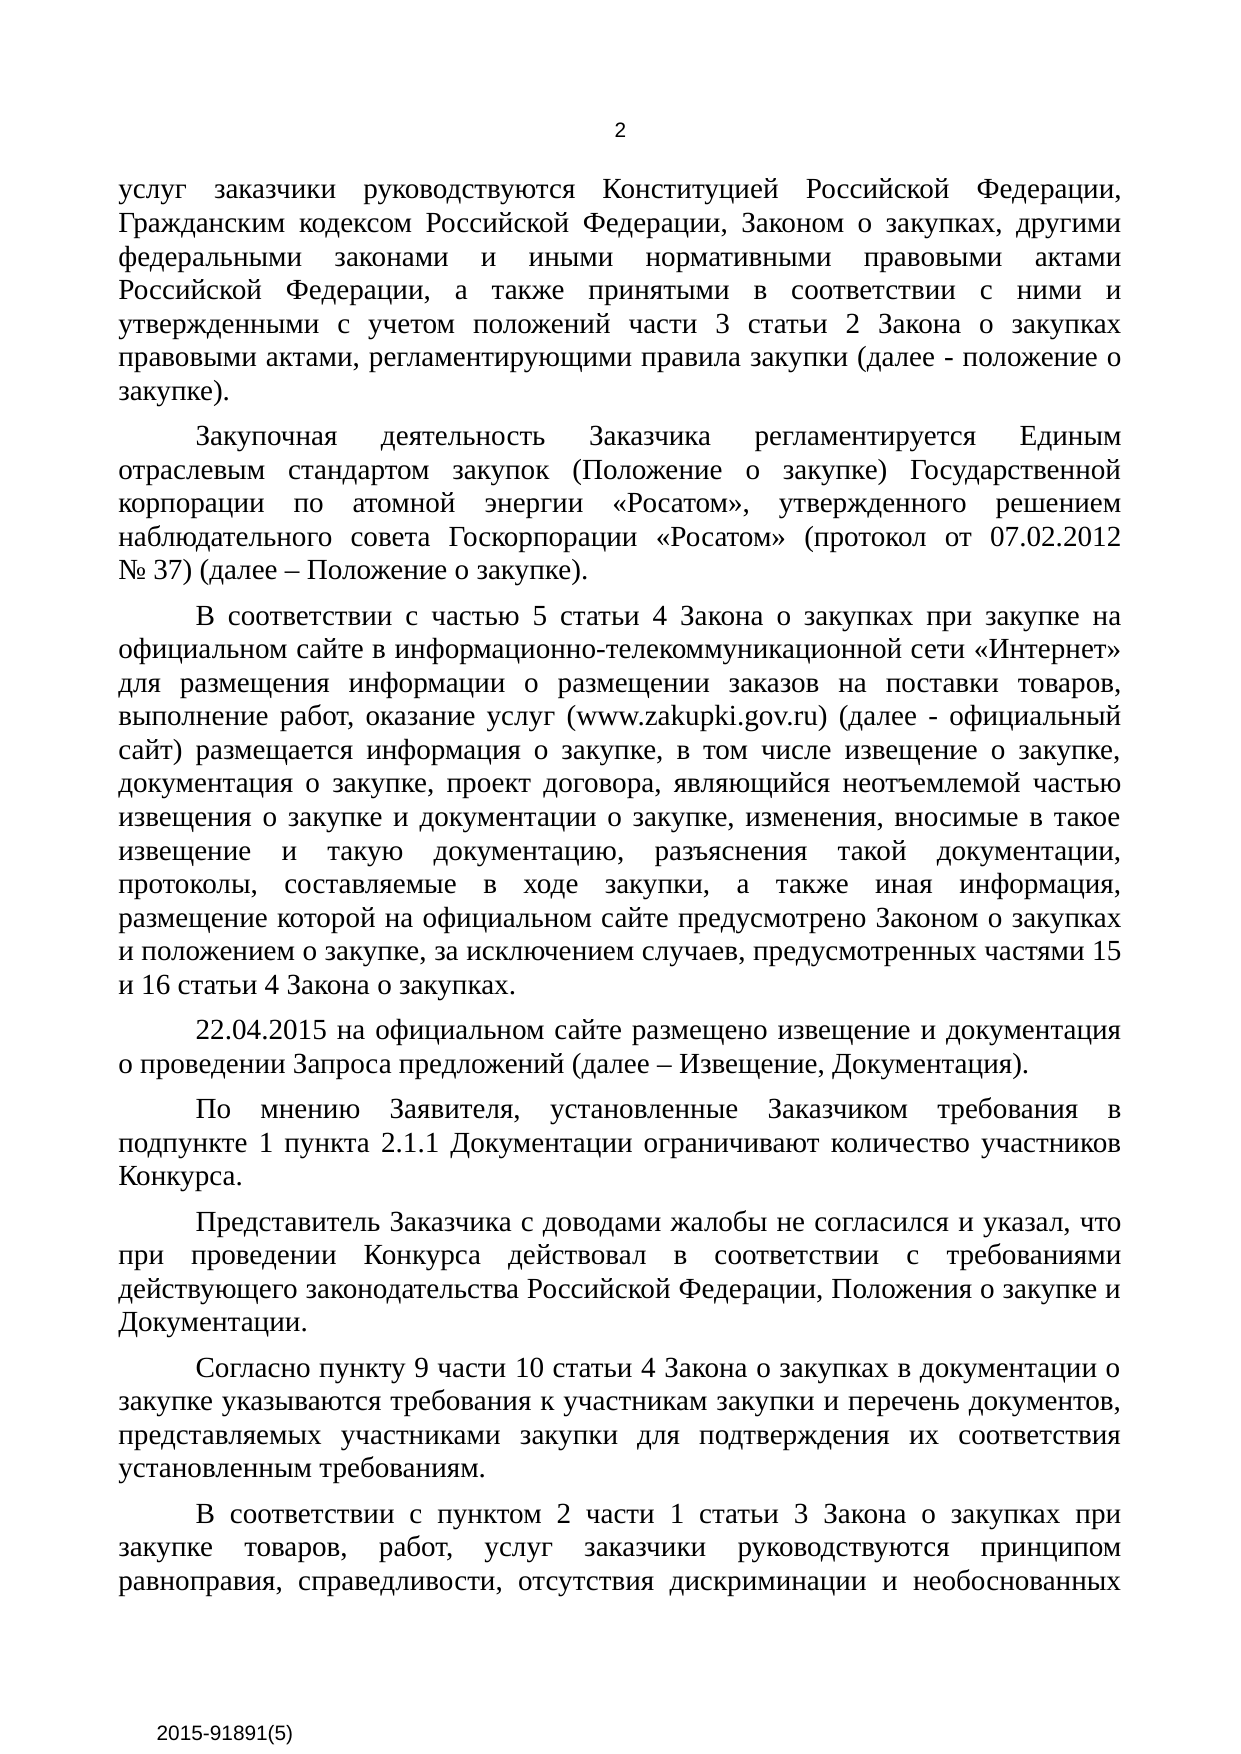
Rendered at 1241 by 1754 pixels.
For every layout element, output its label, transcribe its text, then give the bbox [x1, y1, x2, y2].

text В соответствии с частью 5 статьи 4 Закона о закупках при закупке на официальном сайте в информационно-телекоммуникационной сети «Интернет» для размещения информации о размещении заказов на поставки товаров, выполнение работ, оказание услуг (www.zakupki.gov.ru) (далее - официальный сайт) размещается информация о закупке, в том числе извещение о закупке, документация о закупке, проект договора, являющийся неотъемлемой частью извещения о закупке и документации о закупке, изменения, вносимые в такое извещение и такую документацию, разъяснения такой документации, протоколы, составляемые в ходе закупки, а также иная информация, размещение которой на официальном сайте предусмотрено Законом о закупках и положением о закупке, за исключением случаев, предусмотренных частями 15 и 16 статьи 4 Закона о закупках. [118, 598, 1122, 1000]
text Согласно пункту 9 части 10 статьи 4 Закона о закупках в документации о закупке указываются требования к участникам закупки и перечень документов, представляемых участниками закупки для подтверждения их соответствия установленным требованиям. [118, 1350, 1122, 1484]
text Закупочная деятельность Заказчика регламентируется Единым отраслевым стандартом закупок (Положение о закупке) Государственной корпорации по атомной энергии «Росатом», утвержденного решением наблюдательного совета Госкорпорации «Росатом» (протокол от 07.02.2012 № 37) (далее – Положение о закупке). [118, 418, 1122, 586]
text Представитель Заказчика с доводами жалобы не согласился и указал, что при проведении Конкурса действовал в соответствии с требованиями действующего законодательства Российской Федерации, Положения о закупке и Документации. [118, 1204, 1122, 1338]
text По мнению Заявителя, установленные Заказчиком требования в подпункте 1 пункта 2.1.1 Документации ограничивают количество участников Конкурса. [118, 1091, 1122, 1192]
text 22.04.2015 на официальном сайте размещено извещение и документация о проведении Запроса предложений (далее – Извещение, Документация). [118, 1012, 1122, 1079]
text В соответствии с пунктом 2 части 1 статьи 3 Закона о закупках при закупке товаров, работ, услуг заказчики руководствуются принципом равноправия, справедливости, отсутствия дискриминации и необоснованных [118, 1496, 1122, 1596]
text услуг заказчики руководствуются Конституцией Российской Федерации, Гражданским кодексом Российской Федерации, Законом о закупках, другими федеральными законами и иными нормативными правовыми актами Российской Федерации, а также принятыми в соответствии с ними и утвержденными с учетом положений части 3 статьи 2 Закона о закупках правовыми актами, регламентирующими правила закупки (далее - положение о закупке). [118, 172, 1122, 406]
